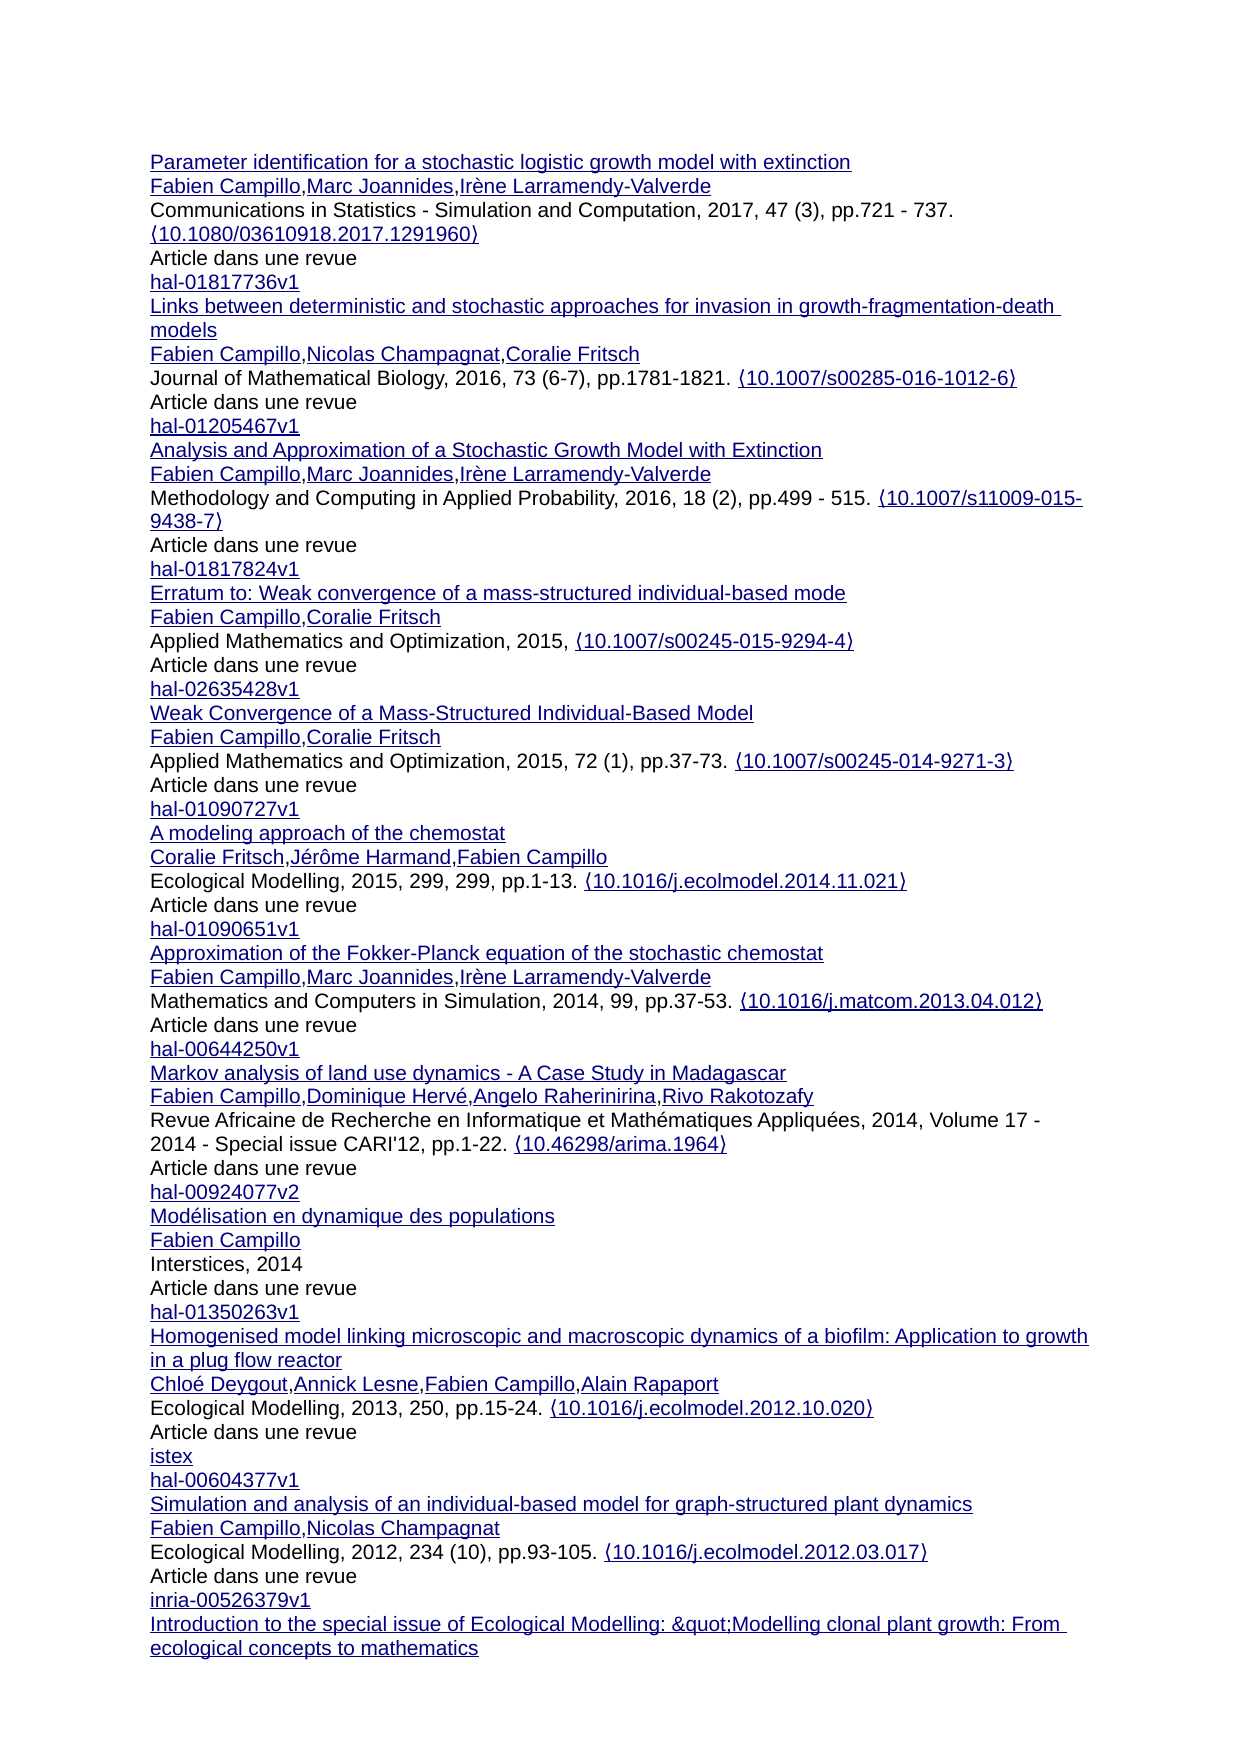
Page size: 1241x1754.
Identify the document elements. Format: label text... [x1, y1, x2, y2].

table_cell Analysis and Approximation of a Stochastic Growth Model with Extinction Fabien Campillo,Marc Joannides,Irène Larramendy-Valverde Methodology and Computing in Applied Probability, 2016, 18 (2), pp.499 - 515. ⟨10.1007/s11009-015-9438-7⟩ Article dans une revue hal-01817824v1 [150, 438, 1090, 581]
table_cell Modélisation en dynamique des populations Fabien Campillo Interstices, 2014 Article dans une revue hal-01350263v1 [150, 1204, 1090, 1324]
table_cell Parameter identification for a stochastic logistic growth model with extinction Fabien Campillo,Marc Joannides,Irène Larramendy-Valverde Communications in Statistics - Simulation and Computation, 2017, 47 (3), pp.721 - 737. ⟨10.1080/03610918.2017.1291960⟩ Article dans une revue hal-01817736v1 [150, 150, 1090, 294]
table_cell Markov analysis of land use dynamics - A Case Study in Madagascar Fabien Campillo,Dominique Hervé,Angelo Raherinirina,Rivo Rakotozafy Revue Africaine de Recherche en Informatique et Mathématiques Appliquées, 2014, Volume 17 - 2014 - Special issue CARI'12, pp.1-22. ⟨10.46298/arima.1964⟩ Article dans une revue hal-00924077v2 [150, 1060, 1090, 1204]
table_cell Introduction to the special issue of Ecological Modelling: &quot;Modelling clonal plant growth: From ecological concepts to mathematics [150, 1611, 1090, 1659]
table_cell Links between deterministic and stochastic approaches for invasion in growth-fragmentation-death models Fabien Campillo,Nicolas Champagnat,Coralie Fritsch Journal of Mathematical Biology, 2016, 73 (6-7), pp.1781-1821. ⟨10.1007/s00285-016-1012-6⟩ Article dans une revue hal-01205467v1 [150, 294, 1090, 437]
table_cell A modeling approach of the chemostat Coralie Fritsch,Jérôme Harmand,Fabien Campillo Ecological Modelling, 2015, 299, 299, pp.1-13. ⟨10.1016/j.ecolmodel.2014.11.021⟩ Article dans une revue hal-01090651v1 [150, 821, 1090, 941]
table_cell Erratum to: Weak convergence of a mass-structured individual-based mode Fabien Campillo,Coralie Fritsch Applied Mathematics and Optimization, 2015, ⟨10.1007/s00245-015-9294-4⟩ Article dans une revue hal-02635428v1 [150, 581, 1090, 701]
table_cell Simulation and analysis of an individual-based model for graph-structured plant dynamics Fabien Campillo,Nicolas Champagnat Ecological Modelling, 2012, 234 (10), pp.93-105. ⟨10.1016/j.ecolmodel.2012.03.017⟩ Article dans une revue inria-00526379v1 [150, 1492, 1090, 1611]
table_cell Homogenised model linking microscopic and macroscopic dynamics of a biofilm: Application to growth in a plug flow reactor Chloé Deygout,Annick Lesne,Fabien Campillo,Alain Rapaport Ecological Modelling, 2013, 250, pp.15-24. ⟨10.1016/j.ecolmodel.2012.10.020⟩ Article dans une revue istex hal-00604377v1 [150, 1324, 1090, 1492]
table_cell Weak Convergence of a Mass-Structured Individual-Based Model Fabien Campillo,Coralie Fritsch Applied Mathematics and Optimization, 2015, 72 (1), pp.37-73. ⟨10.1007/s00245-014-9271-3⟩ Article dans une revue hal-01090727v1 [150, 701, 1090, 821]
table_cell Approximation of the Fokker-Planck equation of the stochastic chemostat Fabien Campillo,Marc Joannides,Irène Larramendy-Valverde Mathematics and Computers in Simulation, 2014, 99, pp.37-53. ⟨10.1016/j.matcom.2013.04.012⟩ Article dans une revue hal-00644250v1 [150, 941, 1090, 1060]
